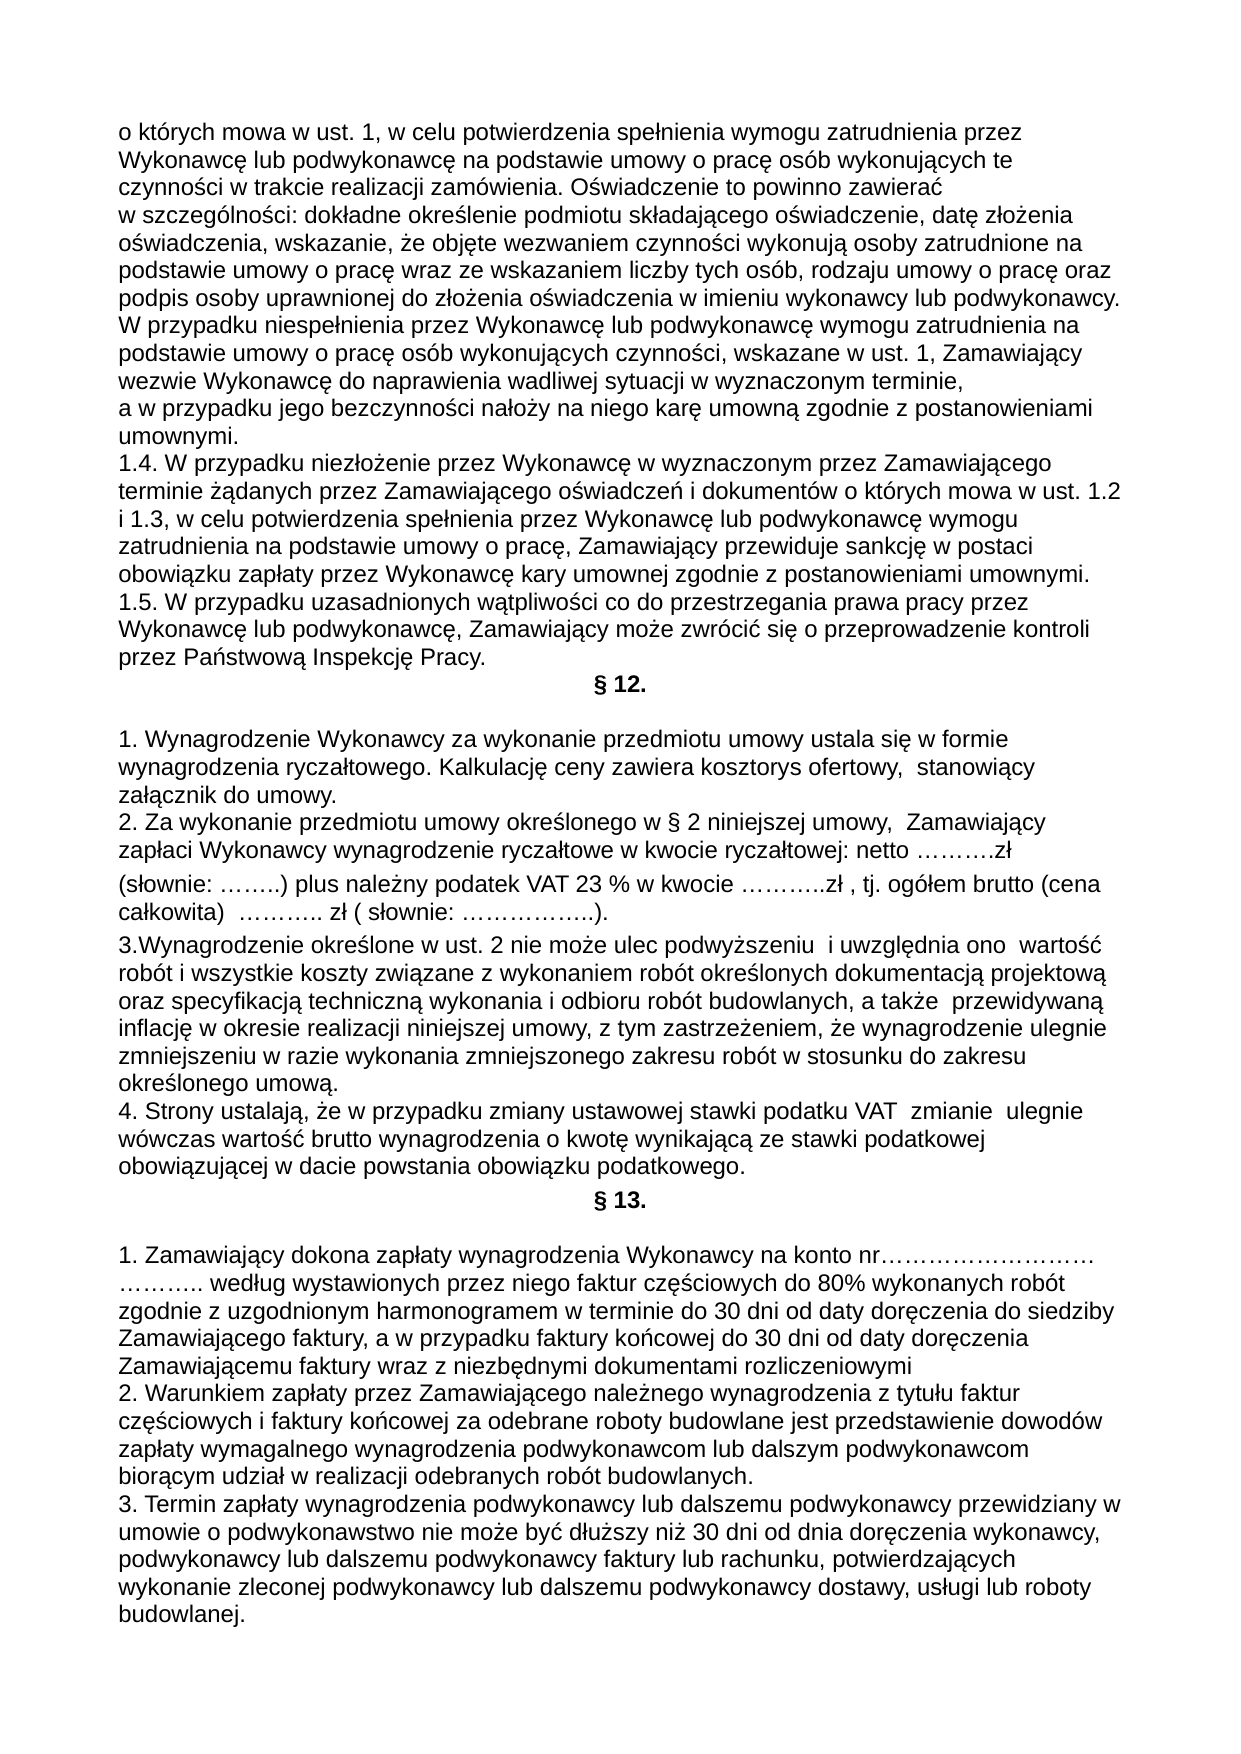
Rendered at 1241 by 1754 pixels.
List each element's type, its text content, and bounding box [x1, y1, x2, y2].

text 3. Termin zapłaty wynagrodzenia podwykonawcy lub dalszemu podwykonawcy przewidziany w umowie o podwykonawstwo nie może być dłuższy niż 30 dni od dnia doręczenia wykonawcy, podwykonawcy lub dalszemu podwykonawcy faktury lub rachunku, potwierdzających wykonanie zleconej podwykonawcy lub dalszemu podwykonawcy dostawy, usługi lub roboty budowlanej. [118, 1490, 1122, 1628]
text 4. Strony ustalają, że w przypadku zmiany ustawowej stawki podatku VAT zmianie ulegnie wówczas wartość brutto wynagrodzenia o kwotę wynikającą ze stawki podatkowej obowiązującej w dacie powstania obowiązku podatkowego. [118, 1097, 1122, 1180]
text a w przypadku jego bezczynności nałoży na niego karę umowną zgodnie z postanowieniami umownymi. [118, 394, 1122, 449]
text 2. Za wykonanie przedmiotu umowy określonego w § 2 niniejszej umowy, Zamawiający zapłaci Wykonawcy wynagrodzenie ryczałtowe w kwocie ryczałtowej: netto ……….zł [118, 808, 1122, 863]
text § 12. [118, 670, 1122, 698]
text 3.Wynagrodzenie określone w ust. 2 nie może ulec podwyższeniu i uwzględnia ono wartość robót i wszystkie koszty związane z wykonaniem robót określonych dokumentacją projektową oraz specyfikacją techniczną wykonania i odbioru robót budowlanych, a także przewidywaną inflację w okresie realizacji niniejszej umowy, z tym zastrzeżeniem, że wynagrodzenie ulegnie zmniejszeniu w razie wykonania zmniejszonego zakresu robót w stosunku do zakresu określonego umową. [118, 931, 1122, 1097]
text (słownie: ……..) plus należny podatek VAT 23 % w kwocie ………..zł , tj. ogółem brutto (cena całkowita) ……….. zł ( słownie: ……………..). [118, 870, 1122, 925]
text 1.5. W przypadku uzasadnionych wątpliwości co do przestrzegania prawa pracy przez Wykonawcę lub podwykonawcę, Zamawiający może zwrócić się o przeprowadzenie kontroli przez Państwową Inspekcję Pracy. [118, 587, 1122, 670]
text 1. Zamawiający dokona zapłaty wynagrodzenia Wykonawcy na konto nr……………………… ……….. według wystawionych przez niego faktur częściowych do 80% wykonanych robót zgodnie z uzgodnionym harmonogramem w terminie do 30 dni od daty doręczenia do siedziby Zamawiającego faktury, a w przypadku faktury końcowej do 30 dni od daty doręczenia Zamawiającemu faktury wraz z niezbędnymi dokumentami rozliczeniowymi [118, 1241, 1122, 1379]
text o których mowa w ust. 1, w celu potwierdzenia spełnienia wymogu zatrudnienia przez Wykonawcę lub podwykonawcę na podstawie umowy o pracę osób wykonujących te czynności w trakcie realizacji zamówienia. Oświadczenie to powinno zawierać [118, 118, 1122, 201]
text § 13. [118, 1186, 1122, 1214]
text 2. Warunkiem zapłaty przez Zamawiającego należnego wynagrodzenia z tytułu faktur częściowych i faktury końcowej za odebrane roboty budowlane jest przedstawienie dowodów zapłaty wymagalnego wynagrodzenia podwykonawcom lub dalszym podwykonawcom biorącym udział w realizacji odebranych robót budowlanych. [118, 1379, 1122, 1490]
text 1. Wynagrodzenie Wykonawcy za wykonanie przedmiotu umowy ustala się w formie wynagrodzenia ryczałtowego. Kalkulację ceny zawiera kosztorys ofertowy, stanowiący załącznik do umowy. [118, 725, 1122, 808]
text 1.4. W przypadku niezłożenie przez Wykonawcę w wyznaczonym przez Zamawiającego terminie żądanych przez Zamawiającego oświadczeń i dokumentów o których mowa w ust. 1.2 i 1.3, w celu potwierdzenia spełnienia przez Wykonawcę lub podwykonawcę wymogu zatrudnienia na podstawie umowy o pracę, Zamawiający przewiduje sankcję w postaci obowiązku zapłaty przez Wykonawcę kary umownej zgodnie z postanowieniami umownymi. [118, 449, 1122, 587]
text w szczególności: dokładne określenie podmiotu składającego oświadczenie, datę złożenia oświadczenia, wskazanie, że objęte wezwaniem czynności wykonują osoby zatrudnione na podstawie umowy o pracę wraz ze wskazaniem liczby tych osób, rodzaju umowy o pracę oraz podpis osoby uprawnionej do złożenia oświadczenia w imieniu wykonawcy lub podwykonawcy. W przypadku niespełnienia przez Wykonawcę lub podwykonawcę wymogu zatrudnienia na podstawie umowy o pracę osób wykonujących czynności, wskazane w ust. 1, Zamawiający wezwie Wykonawcę do naprawienia wadliwej sytuacji w wyznaczonym terminie, [118, 201, 1122, 394]
